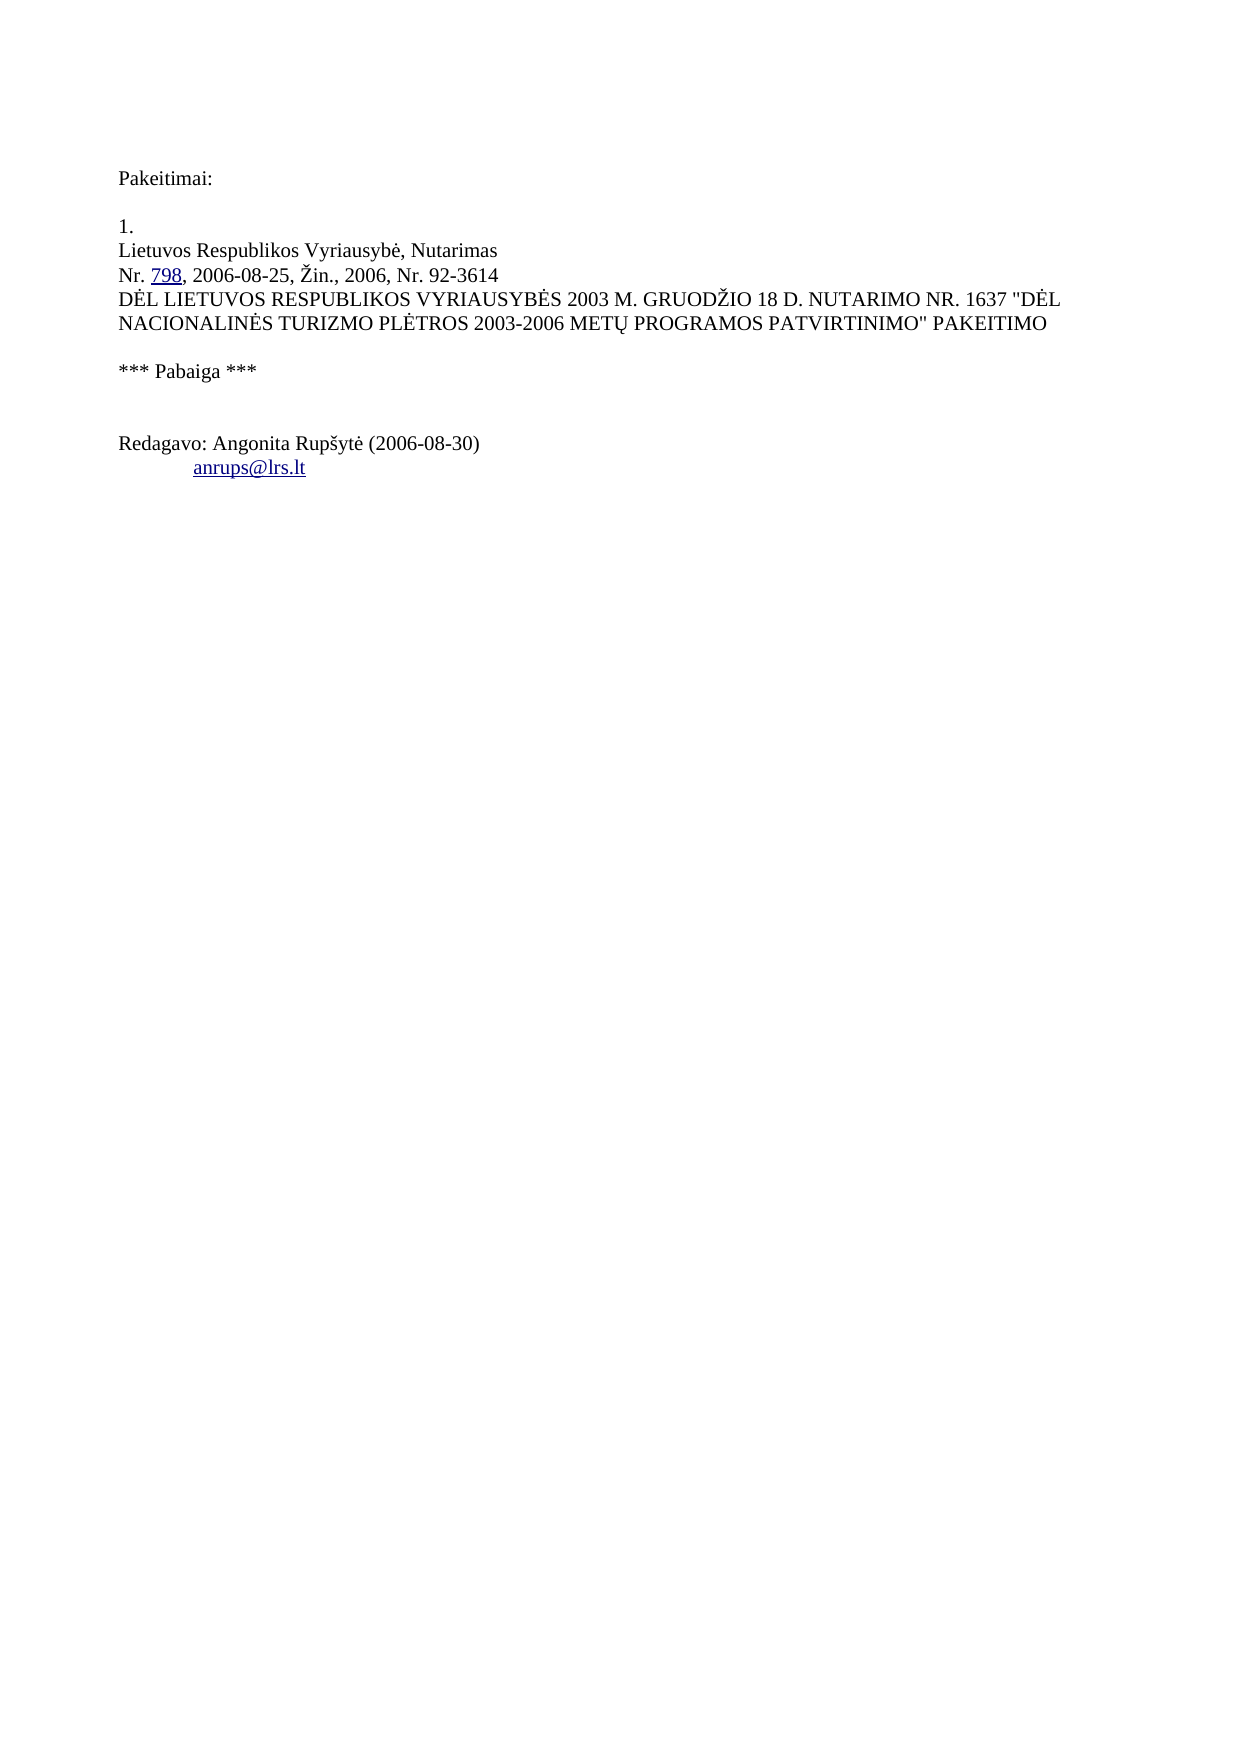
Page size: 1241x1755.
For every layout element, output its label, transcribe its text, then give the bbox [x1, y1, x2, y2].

text Pakeitimai: [118, 166, 1122, 190]
text *** Pabaiga *** [118, 359, 1122, 383]
text DĖL LIETUVOS RESPUBLIKOS VYRIAUSYBĖS 2003 M. GRUODŽIO 18 D. NUTARIMO NR. 1637 "DĖL NACIONALINĖS TURIZMO PLĖTROS 2003-2006 METŲ PROGRAMOS PATVIRTINIMO" PAKEITIMO [118, 287, 1122, 335]
text anrups@lrs.lt [118, 455, 1122, 479]
text Nr. 798, 2006-08-25, Žin., 2006, Nr. 92-3614 [118, 262, 1122, 287]
text Lietuvos Respublikos Vyriausybė, Nutarimas [118, 238, 1122, 262]
text 1. [118, 214, 1122, 238]
text Redagavo: Angonita Rupšytė (2006-08-30) [118, 431, 1122, 455]
